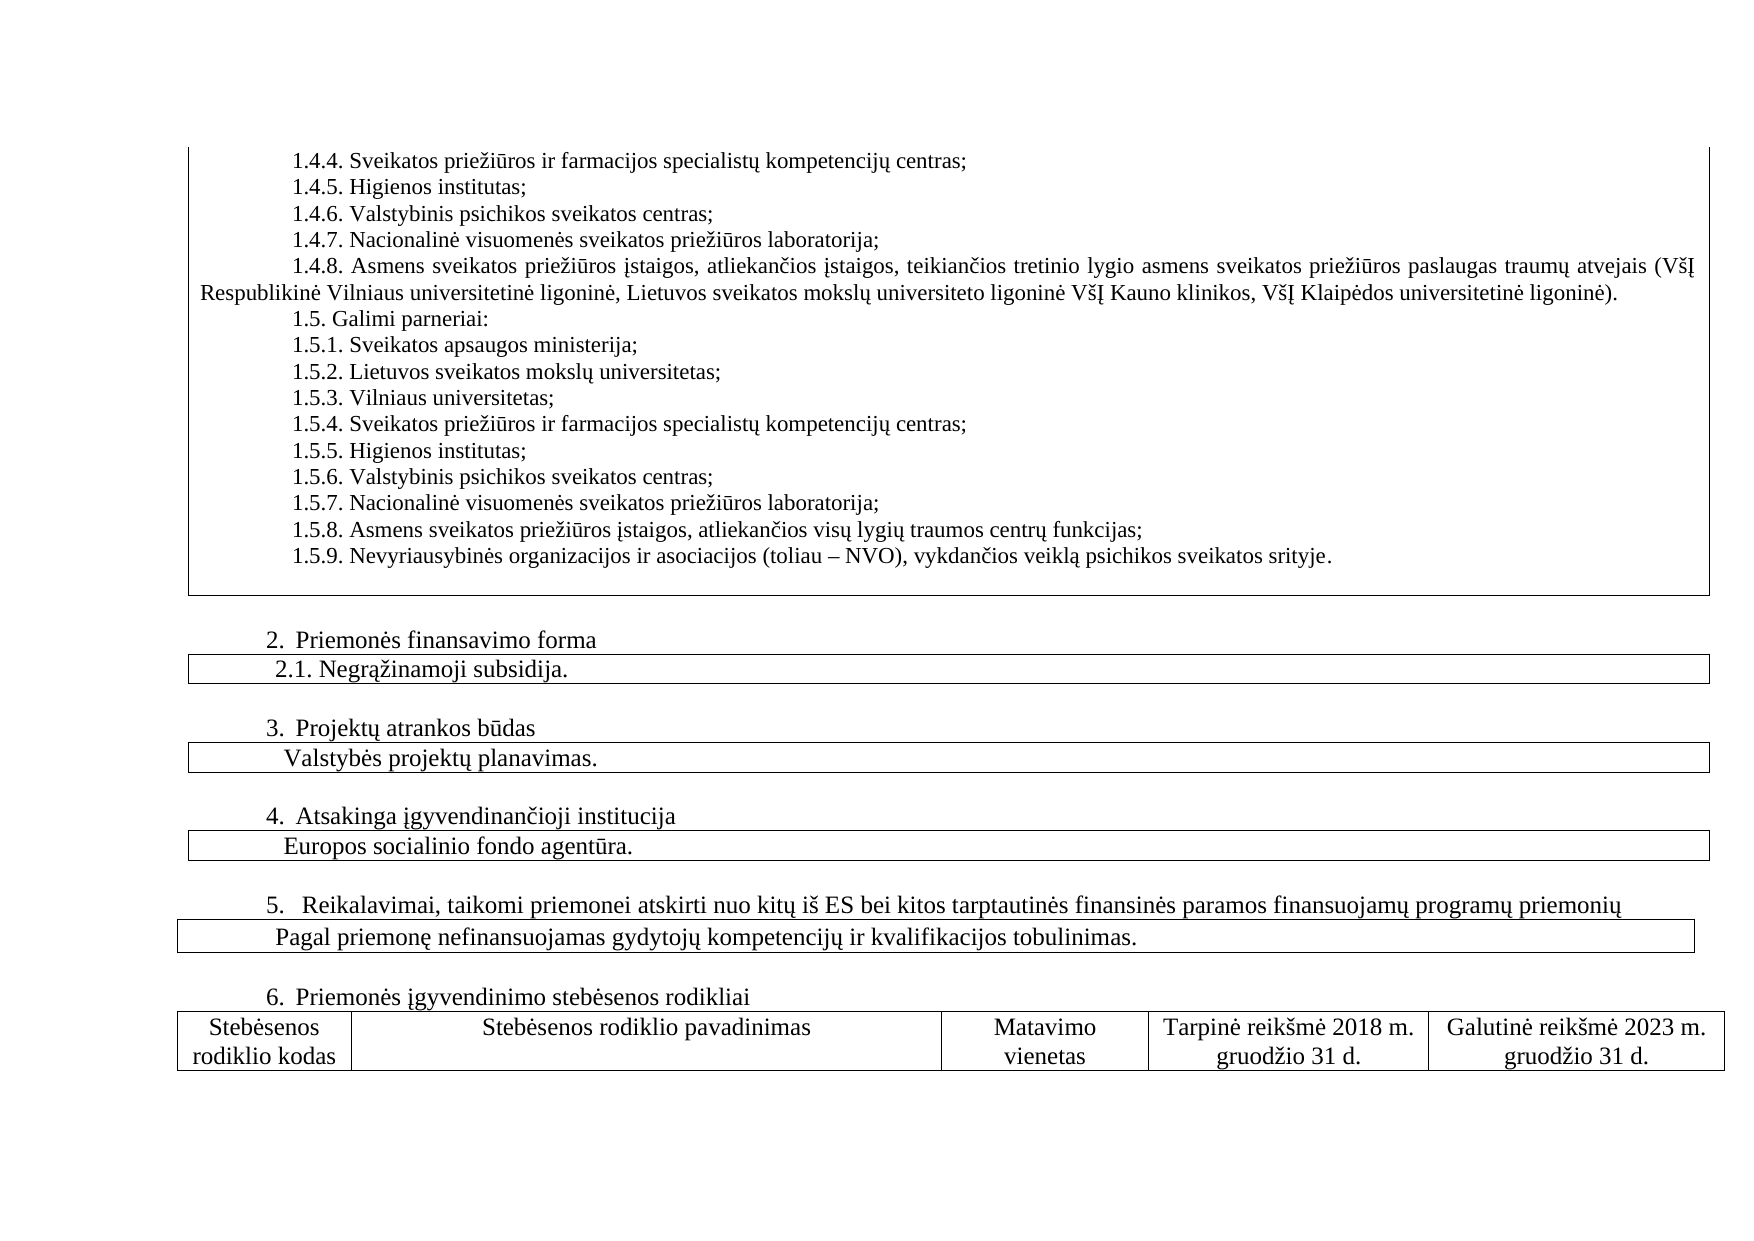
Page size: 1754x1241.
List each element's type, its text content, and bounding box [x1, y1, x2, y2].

text 2. Priemonės finansavimo forma [177, 625, 1695, 653]
table_header Europos socialinio fondo agentūra. [189, 831, 1709, 860]
table_header Tarpinė reikšmė 2018 m. gruodžio 31 d. [1149, 1012, 1428, 1069]
table_header 2.1. Negrąžinamoji subsidija. [189, 655, 1709, 683]
table_header Galutinė reikšmė 2023 m. gruodžio 31 d. [1429, 1012, 1724, 1069]
table_header Matavimo vienetas [942, 1012, 1148, 1069]
table_header Valstybės projektų planavimas. [189, 743, 1709, 772]
table_header Stebėsenos rodiklio pavadinimas [352, 1012, 941, 1069]
table_cell 1.4.4. Sveikatos priežiūros ir farmacijos specialistų kompetencijų centras; 1.4.5. Higienos institutas; 1.4.6. Valstybinis psichikos sveikatos centras; 1.4.7. Nacionalinė visuomenės sveikatos priežiūros laboratorija; 1.4.8. Asmens sveikatos priežiūros įstaigos, atliekančios įstaigos, teikiančios tretinio lygio asmens sveikatos priežiūros paslaugas traumų atvejais (VšĮ Respublikinė Vilniaus universitetinė ligoninė, Lietuvos sveikatos mokslų universiteto ligoninė VšĮ Kauno klinikos, VšĮ Klaipėdos universitetinė ligoninė). 1.5. Galimi parneriai: 1.5.1. Sveikatos apsaugos ministerija; 1.5.2. Lietuvos sveikatos mokslų universitetas; 1.5.3. Vilniaus universitetas; 1.5.4. Sveikatos priežiūros ir farmacijos specialistų kompetencijų centras; 1.5.5. Higienos institutas; 1.5.6. Valstybinis psichikos sveikatos centras; 1.5.7. Nacionalinė visuomenės sveikatos priežiūros laboratorija; 1.5.8. Asmens sveikatos priežiūros įstaigos, atliekančios visų lygių traumos centrų funkcijas; 1.5.9. Nevyriausybinės organizacijos ir asociacijos (toliau – NVO), vykdančios veiklą psichikos sveikatos srityje. [189, 147, 1709, 568]
table_header Stebėsenos rodiklio kodas [178, 1012, 351, 1069]
text Pagal priemonę nefinansuojamas gydytojų kompetencijų ir kvalifikacijos tobulinimas. [178, 920, 1694, 952]
text 5. Reikalavimai, taikomi priemonei atskirti nuo kitų iš ES bei kitos tarptautinės finansinės paramos finansuojamų programų priemonių [177, 890, 1695, 918]
text 4. Atsakinga įgyvendinančioji institucija [215, 801, 1695, 830]
text 3. Projektų atrankos būdas [215, 713, 1695, 742]
table_cell [189, 569, 1709, 595]
text 6. Priemonės įgyvendinimo stebėsenos rodikliai [177, 982, 1695, 1011]
